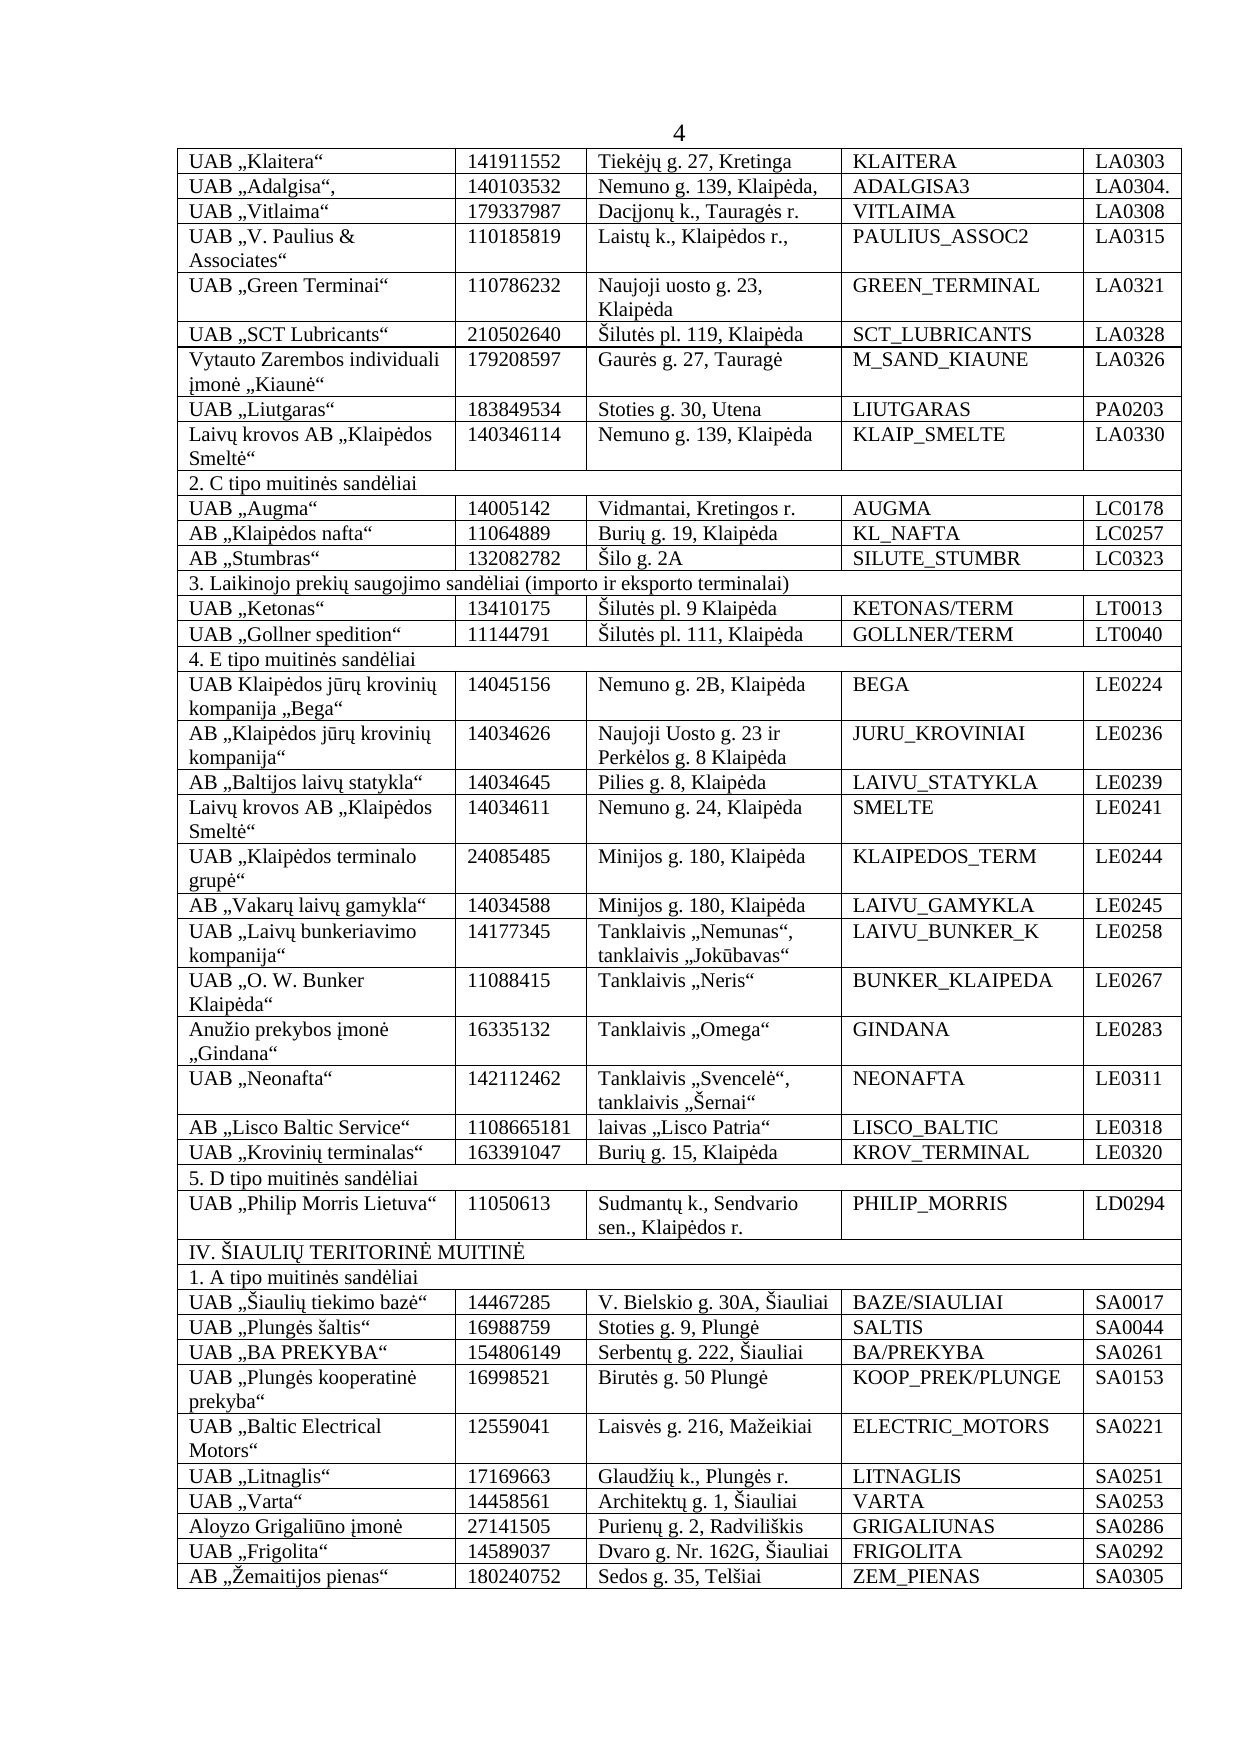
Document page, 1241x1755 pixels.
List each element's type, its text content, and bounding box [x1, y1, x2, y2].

table_cell LA0328 [1084, 322, 1181, 346]
table_cell LE0236 [1084, 721, 1181, 769]
table_cell ZEM_PIENAS [842, 1564, 1083, 1588]
table_cell SA0221 [1084, 1414, 1181, 1462]
table_cell 179337987 [456, 199, 586, 223]
table_cell AB „Klaipėdos jūrų krovinių kompanija“ [178, 721, 455, 769]
table_cell KETONAS/TERM [842, 596, 1083, 620]
table_cell JURU_KROVINIAI [842, 721, 1083, 769]
table_cell VITLAIMA [842, 199, 1083, 223]
table_cell Naujoji Uosto g. 23 ir Perkėlos g. 8 Klaipėda [587, 721, 841, 769]
table_cell 24085485 [456, 844, 586, 892]
table_cell NEONAFTA [842, 1066, 1083, 1114]
table_cell 140103532 [456, 174, 586, 198]
table_cell 14034588 [456, 894, 586, 917]
table_cell LA0326 [1084, 348, 1181, 396]
table_cell LA0321 [1084, 273, 1181, 321]
table_cell SILUTE_STUMBR [842, 546, 1083, 570]
table_cell BUNKER_KLAIPEDA [842, 968, 1083, 1016]
table_cell LIUTGARAS [842, 397, 1083, 421]
table_cell Minijos g. 180, Klaipėda [587, 894, 841, 917]
table_cell 2. C tipo muitinės sandėliai [178, 471, 1181, 495]
table_cell SA0286 [1084, 1514, 1181, 1538]
table_cell SA0251 [1084, 1464, 1181, 1488]
table_cell 12559041 [456, 1414, 586, 1462]
table_cell Dacįjonų k., Tauragės r. [587, 199, 841, 223]
table_cell 11088415 [456, 968, 586, 1016]
table_cell SA0261 [1084, 1340, 1181, 1364]
table_cell UAB „Adalgisa“, [178, 174, 455, 198]
table_cell Naujoji uosto g. 23, Klaipėda [587, 273, 841, 321]
table_cell UAB „Neonafta“ [178, 1066, 455, 1114]
table_cell 14589037 [456, 1539, 586, 1563]
table_cell UAB „Klaitera“ [178, 149, 455, 173]
table_cell Tanklaivis „Svencelė“, tanklaivis „Šernai“ [587, 1066, 841, 1114]
table_cell KL_NAFTA [842, 521, 1083, 545]
table_cell LA0315 [1084, 224, 1181, 272]
table_cell 14034626 [456, 721, 586, 769]
table_cell LE0239 [1084, 770, 1181, 794]
table_cell AUGMA [842, 496, 1083, 520]
table_cell FRIGOLITA [842, 1539, 1083, 1563]
table_cell Laivų krovos AB „Klaipėdos Smeltė“ [178, 422, 455, 470]
table_cell Nemuno g. 24, Klaipėda [587, 795, 841, 843]
table_cell Glaudžių k., Plungės r. [587, 1464, 841, 1488]
table_cell UAB „Varta“ [178, 1489, 455, 1513]
table_cell UAB „O. W. Bunker Klaipėda“ [178, 968, 455, 1016]
table_cell SA0044 [1084, 1315, 1181, 1339]
table_cell 16335132 [456, 1017, 586, 1065]
table_cell Stoties g. 9, Plungė [587, 1315, 841, 1339]
table_cell KOOP_PREK/PLUNGE [842, 1365, 1083, 1413]
table_cell 140346114 [456, 422, 586, 470]
table_cell Šilutės pl. 111, Klaipėda [587, 621, 841, 646]
table_cell 14005142 [456, 496, 586, 520]
table_cell 11064889 [456, 521, 586, 545]
table_cell 142112462 [456, 1066, 586, 1114]
table_cell UAB „BA PREKYBA“ [178, 1340, 455, 1364]
table_cell AB „Lisco Baltic Service“ [178, 1115, 455, 1139]
table_cell UAB „Šiaulių tiekimo bazė“ [178, 1290, 455, 1314]
table_cell 163391047 [456, 1140, 586, 1164]
table_cell LE0224 [1084, 672, 1181, 720]
table_cell UAB „Laivų bunkeriavimo kompanija“ [178, 919, 455, 967]
table_cell AB „Vakarų laivų gamykla“ [178, 894, 455, 917]
table_cell Gaurės g. 27, Tauragė [587, 348, 841, 396]
table_cell KROV_TERMINAL [842, 1140, 1083, 1164]
table_cell 1. A tipo muitinės sandėliai [178, 1265, 1181, 1289]
table_cell Vidmantai, Kretingos r. [587, 496, 841, 520]
table_cell LAIVU_GAMYKLA [842, 894, 1083, 917]
table_cell Tiekėjų g. 27, Kretinga [587, 149, 841, 173]
table_cell IV. ŠIAULIŲ TERITORINĖ MUITINĖ [178, 1240, 1181, 1264]
table_cell Laisvės g. 216, Mažeikiai [587, 1414, 841, 1462]
table_cell V. Bielskio g. 30A, Šiauliai [587, 1290, 841, 1314]
table_cell PAULIUS_ASSOC2 [842, 224, 1083, 272]
table_cell Dvaro g. Nr. 162G, Šiauliai [587, 1539, 841, 1563]
table_cell BA/PREKYBA [842, 1340, 1083, 1364]
table_cell SA0253 [1084, 1489, 1181, 1513]
table_cell M_SAND_KIAUNE [842, 348, 1083, 396]
table_cell 179208597 [456, 348, 586, 396]
table_cell LT0013 [1084, 596, 1181, 620]
table_cell LC0323 [1084, 546, 1181, 570]
table_cell LAIVU_BUNKER_K [842, 919, 1083, 967]
table_cell LA0303 [1084, 149, 1181, 173]
table_cell AB „Baltijos laivų statykla“ [178, 770, 455, 794]
table_cell Aloyzo Grigaliūno įmonė [178, 1514, 455, 1538]
table_cell 16998521 [456, 1365, 586, 1413]
table_cell Anužio prekybos įmonė „Gindana“ [178, 1017, 455, 1065]
table_cell 4. E tipo muitinės sandėliai [178, 647, 1181, 671]
table_cell KLAIP_SMELTE [842, 422, 1083, 470]
table_cell LC0178 [1084, 496, 1181, 520]
table_cell UAB „Green Terminai“ [178, 273, 455, 321]
table_cell UAB „Augma“ [178, 496, 455, 520]
table_cell Šilo g. 2A [587, 546, 841, 570]
table_cell 141911552 [456, 149, 586, 173]
table_cell 17169663 [456, 1464, 586, 1488]
table_cell 14467285 [456, 1290, 586, 1314]
table_cell SA0017 [1084, 1290, 1181, 1314]
table_cell Minijos g. 180, Klaipėda [587, 844, 841, 892]
table_cell SCT_LUBRICANTS [842, 322, 1083, 346]
table_cell AB „Stumbras“ [178, 546, 455, 570]
table_cell UAB „Plungės šaltis“ [178, 1315, 455, 1339]
table_cell SALTIS [842, 1315, 1083, 1339]
table_cell 14034645 [456, 770, 586, 794]
table_cell laivas „Lisco Patria“ [587, 1115, 841, 1139]
table_cell 16988759 [456, 1315, 586, 1339]
table_cell LE0245 [1084, 894, 1181, 917]
table_cell UAB „V. Paulius & Associates“ [178, 224, 455, 272]
table_cell UAB „Philip Morris Lietuva“ [178, 1191, 455, 1239]
table_cell Stoties g. 30, Utena [587, 397, 841, 421]
table_cell LE0311 [1084, 1066, 1181, 1114]
table_cell Purienų g. 2, Radviliškis [587, 1514, 841, 1538]
table_cell 14177345 [456, 919, 586, 967]
table_cell LE0318 [1084, 1115, 1181, 1139]
table_cell UAB „Liutgaras“ [178, 397, 455, 421]
table_cell 210502640 [456, 322, 586, 346]
table_cell LE0241 [1084, 795, 1181, 843]
table_cell GREEN_TERMINAL [842, 273, 1083, 321]
table_cell 11050613 [456, 1191, 586, 1239]
table_cell Šilutės pl. 9 Klaipėda [587, 596, 841, 620]
table_cell LISCO_BALTIC [842, 1115, 1083, 1139]
table_cell SA0292 [1084, 1539, 1181, 1563]
table_cell UAB „Frigolita“ [178, 1539, 455, 1563]
table_cell LAIVU_STATYKLA [842, 770, 1083, 794]
table_cell Birutės g. 50 Plungė [587, 1365, 841, 1413]
table_cell 1108665181 [456, 1115, 586, 1139]
table_cell Sedos g. 35, Telšiai [587, 1564, 841, 1588]
table_cell Nemuno g. 139, Klaipėda [587, 422, 841, 470]
table_cell UAB „Krovinių terminalas“ [178, 1140, 455, 1164]
table_cell 27141505 [456, 1514, 586, 1538]
table_cell GOLLNER/TERM [842, 621, 1083, 646]
table_cell VARTA [842, 1489, 1083, 1513]
table_cell LITNAGLIS [842, 1464, 1083, 1488]
table_cell LE0267 [1084, 968, 1181, 1016]
table_cell BAZE/SIAULIAI [842, 1290, 1083, 1314]
table_cell KLAITERA [842, 149, 1083, 173]
table_cell KLAIPEDOS_TERM [842, 844, 1083, 892]
table_cell Šilutės pl. 119, Klaipėda [587, 322, 841, 346]
table_cell 110786232 [456, 273, 586, 321]
table_cell 5. D tipo muitinės sandėliai [178, 1165, 1181, 1189]
table_cell LE0244 [1084, 844, 1181, 892]
table_cell ADALGISA3 [842, 174, 1083, 198]
table_cell UAB „SCT Lubricants“ [178, 322, 455, 346]
table_cell Vytauto Zarembos individuali įmonė „Kiaunė“ [178, 348, 455, 396]
table_cell 14034611 [456, 795, 586, 843]
table_cell UAB „Baltic Electrical Motors“ [178, 1414, 455, 1462]
table_cell Sudmantų k., Sendvario sen., Klaipėdos r. [587, 1191, 841, 1239]
table_cell 183849534 [456, 397, 586, 421]
table_cell 11144791 [456, 621, 586, 646]
table_cell Nemuno g. 2B, Klaipėda [587, 672, 841, 720]
table_cell Laistų k., Klaipėdos r., [587, 224, 841, 272]
table_cell Tanklaivis „Omega“ [587, 1017, 841, 1065]
table_cell LA0308 [1084, 199, 1181, 223]
table_cell LD0294 [1084, 1191, 1181, 1239]
table_cell Tanklaivis „Neris“ [587, 968, 841, 1016]
table_cell Nemuno g. 139, Klaipėda, [587, 174, 841, 198]
table_cell GINDANA [842, 1017, 1083, 1065]
table_cell 3. Laikinojo prekių saugojimo sandėliai (importo ir eksporto terminalai) [178, 571, 1181, 595]
table_cell Burių g. 19, Klaipėda [587, 521, 841, 545]
table_cell SA0153 [1084, 1365, 1181, 1413]
table_cell LE0320 [1084, 1140, 1181, 1164]
table_cell 154806149 [456, 1340, 586, 1364]
table_cell 14458561 [456, 1489, 586, 1513]
table_cell UAB Klaipėdos jūrų krovinių kompanija „Bega“ [178, 672, 455, 720]
table_cell UAB „Ketonas“ [178, 596, 455, 620]
table_cell 110185819 [456, 224, 586, 272]
table_cell UAB „Klaipėdos terminalo grupė“ [178, 844, 455, 892]
table_cell GRIGALIUNAS [842, 1514, 1083, 1538]
table_cell LE0283 [1084, 1017, 1181, 1065]
table_cell 132082782 [456, 546, 586, 570]
table_cell 13410175 [456, 596, 586, 620]
table_cell SMELTE [842, 795, 1083, 843]
table_cell LA0330 [1084, 422, 1181, 470]
table_cell UAB „Litnaglis“ [178, 1464, 455, 1488]
table_cell AB „Žemaitijos pienas“ [178, 1564, 455, 1588]
table_cell ELECTRIC_MOTORS [842, 1414, 1083, 1462]
table_cell LA0304. [1084, 174, 1181, 198]
table_cell Laivų krovos AB „Klaipėdos Smeltė“ [178, 795, 455, 843]
table_cell 14045156 [456, 672, 586, 720]
table_cell Serbentų g. 222, Šiauliai [587, 1340, 841, 1364]
table_cell Burių g. 15, Klaipėda [587, 1140, 841, 1164]
table_cell LC0257 [1084, 521, 1181, 545]
table_cell LE0258 [1084, 919, 1181, 967]
table_cell PA0203 [1084, 397, 1181, 421]
table_cell AB „Klaipėdos nafta“ [178, 521, 455, 545]
table_cell Tanklaivis „Nemunas“, tanklaivis „Jokūbavas“ [587, 919, 841, 967]
table_cell SA0305 [1084, 1564, 1181, 1588]
table_cell Architektų g. 1, Šiauliai [587, 1489, 841, 1513]
table_cell UAB „Vitlaima“ [178, 199, 455, 223]
table_cell BEGA [842, 672, 1083, 720]
table_cell PHILIP_MORRIS [842, 1191, 1083, 1239]
table_cell Pilies g. 8, Klaipėda [587, 770, 841, 794]
table_cell UAB „Gollner spedition“ [178, 621, 455, 646]
table_cell 180240752 [456, 1564, 586, 1588]
table_cell UAB „Plungės kooperatinė prekyba“ [178, 1365, 455, 1413]
table_cell LT0040 [1084, 621, 1181, 646]
